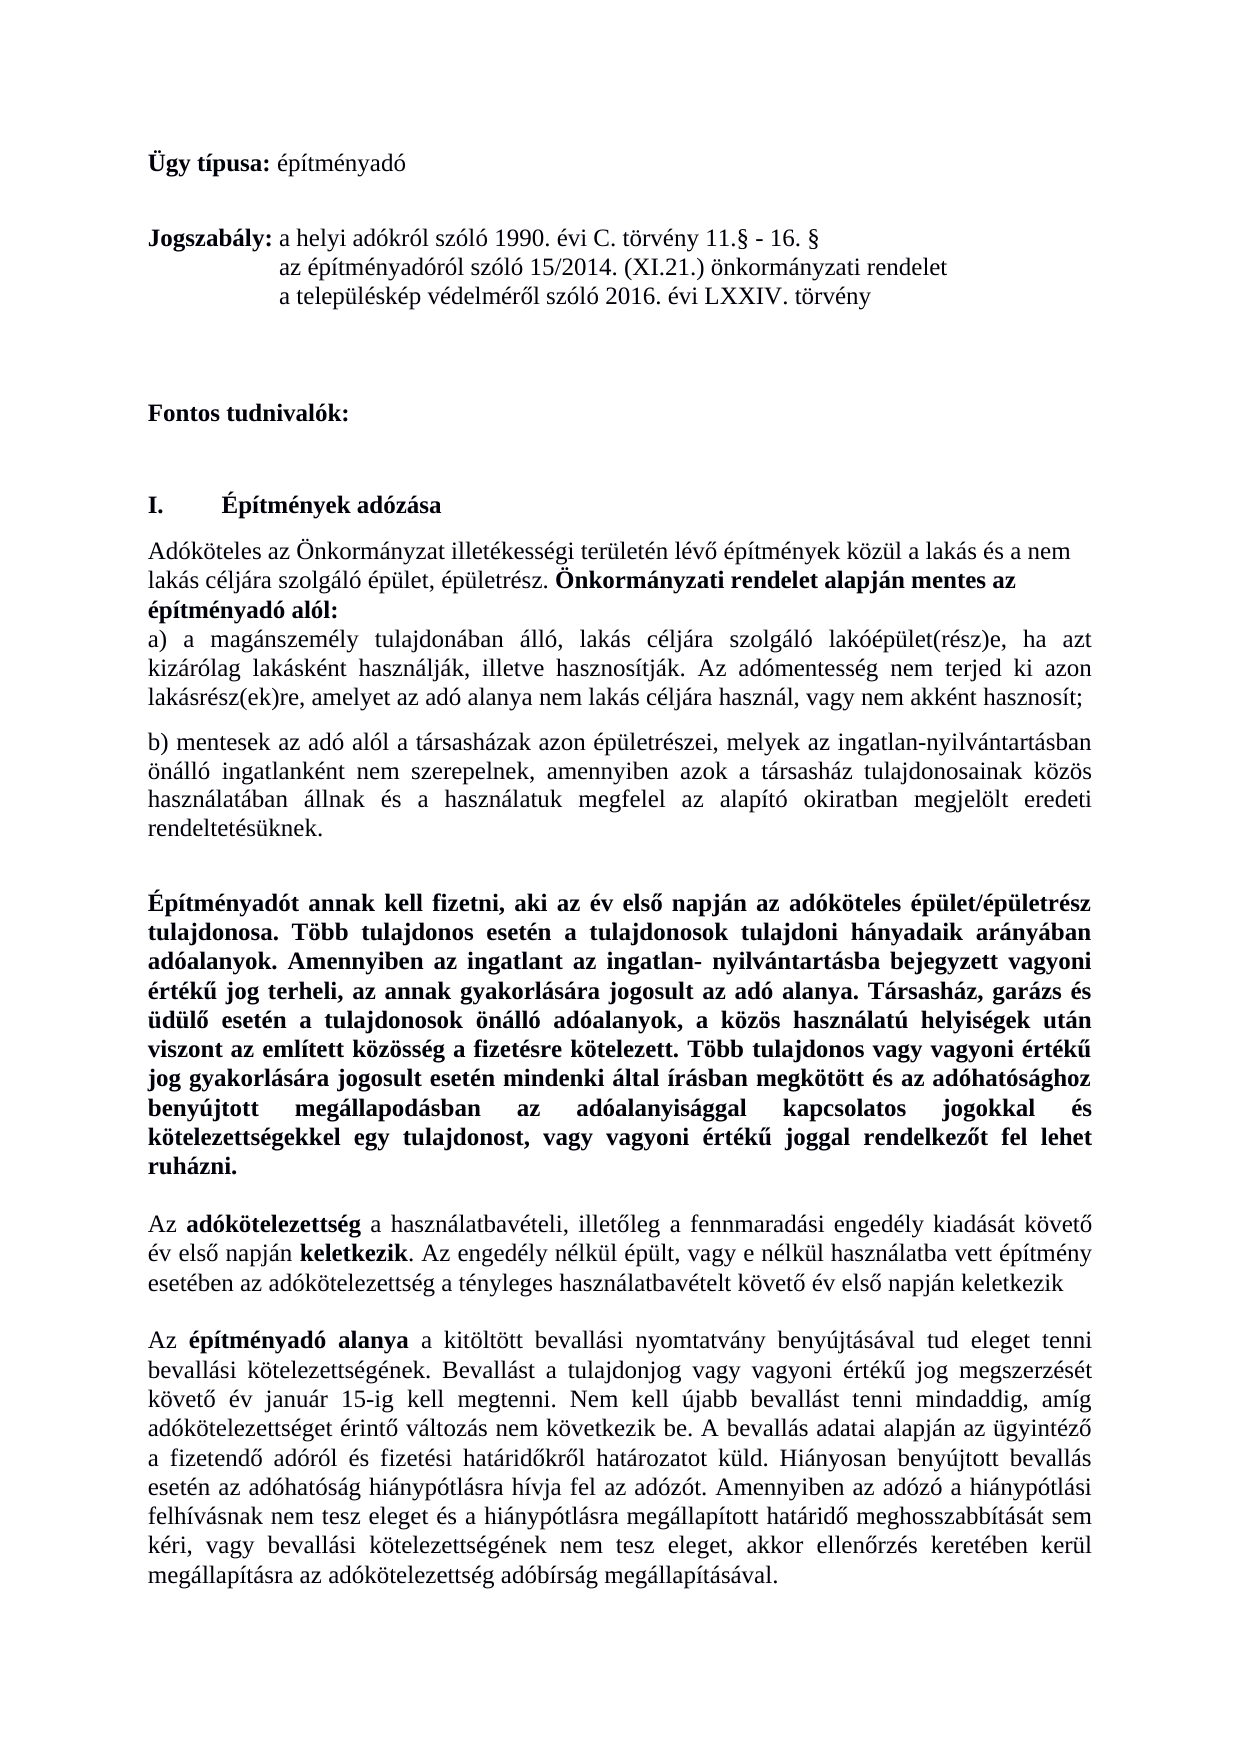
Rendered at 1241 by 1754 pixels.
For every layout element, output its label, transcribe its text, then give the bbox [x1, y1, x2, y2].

text Jogszabály: a helyi adókról szóló 1990. évi C. törvény 11.§ - 16. § [148, 223, 1093, 252]
text Az építményadó alanya a kitöltött bevallási nyomtatvány benyújtásával tud eleget tenni bevallási kötelezettségének. Bevallást a tulajdonjog vagy vagyoni értékű jog megszerzését követő év január 15-ig kell megtenni. Nem kell újabb bevallást tenni mindaddig, amíg adókötelezettséget érintő változás nem következik be. A bevallás adatai alapján az ügyintéző a fizetendő adóról és fizetési határidőkről határozatot küld. Hiányosan benyújtott bevallás esetén az adóhatóság hiánypótlásra hívja fel az adózót. Amennyiben az adózó a hiánypótlási felhívásnak nem tesz eleget és a hiánypótlásra megállapított határidő meghosszabbítását sem kéri, vagy bevallási kötelezettségének nem tesz eleget, akkor ellenőrzés keretében kerül megállapításra az adókötelezettség adóbírság megállapításával. [148, 1326, 1093, 1588]
list Építmények adózása [148, 490, 1093, 519]
text b) mentesek az adó alól a társasházak azon épületrészei, melyek az ingatlan-nyilvántartásban önálló ingatlanként nem szerepelnek, amennyiben azok a társasház tulajdonosainak közös használatában állnak és a használatuk megfelel az alapító okiratban megjelölt eredeti rendeltetésüknek. [148, 727, 1093, 842]
text az építményadóról szóló 15/2014. (XI.21.) önkormányzati rendelet [279, 252, 1093, 281]
text a településkép védelméről szóló 2016. évi LXXIV. törvény [279, 281, 1093, 310]
text Adóköteles az Önkormányzat illetékességi területén lévő építmények közül a lakás és a nem lakás céljára szolgáló épület, épületrész. Önkormányzati rendelet alapján mentes az építményadó alól: [148, 536, 1093, 623]
text Az adókötelezettség a használatbavételi, illetőleg a fennmaradási engedély kiadását követő év első napján keletkezik. Az engedély nélkül épült, vagy e nélkül használatba vett építmény esetében az adókötelezettség a tényleges használatbavételt követő év első napján keletkezik [148, 1209, 1093, 1296]
text Építményadót annak kell fizetni, aki az év első napján az adóköteles épület/épületrész tulajdonosa. Több tulajdonos esetén a tulajdonosok tulajdoni hányadaik arányában adóalanyok. Amennyiben az ingatlant az ingatlan- nyilvántartásba bejegyzett vagyoni értékű jog terheli, az annak gyakorlására jogosult az adó alanya. Társasház, garázs és üdülő esetén a tulajdonosok önálló adóalanyok, a közös használatú helyiségek után viszont az említett közösség a fizetésre kötelezett. Több tulajdonos vagy vagyoni értékű jog gyakorlására jogosult esetén mindenki által írásban megkötött és az adóhatósághoz benyújtott megállapodásban az adóalanyisággal kapcsolatos jogokkal és kötelezettségekkel egy tulajdonost, vagy vagyoni értékű joggal rendelkezőt fel lehet ruházni. [148, 888, 1093, 1180]
text Fontos tudnivalók: [148, 398, 1093, 427]
text Ügy típusa: építményadó [148, 148, 1093, 176]
text a) a magánszemély tulajdonában álló, lakás céljára szolgáló lakóépület(rész)e, ha azt kizárólag lakásként használják, illetve hasznosítják. Az adómentesség nem terjed ki azon lakásrész(ek)re, amelyet az adó alanya nem lakás céljára használ, vagy nem akként hasznosít; [148, 624, 1093, 710]
